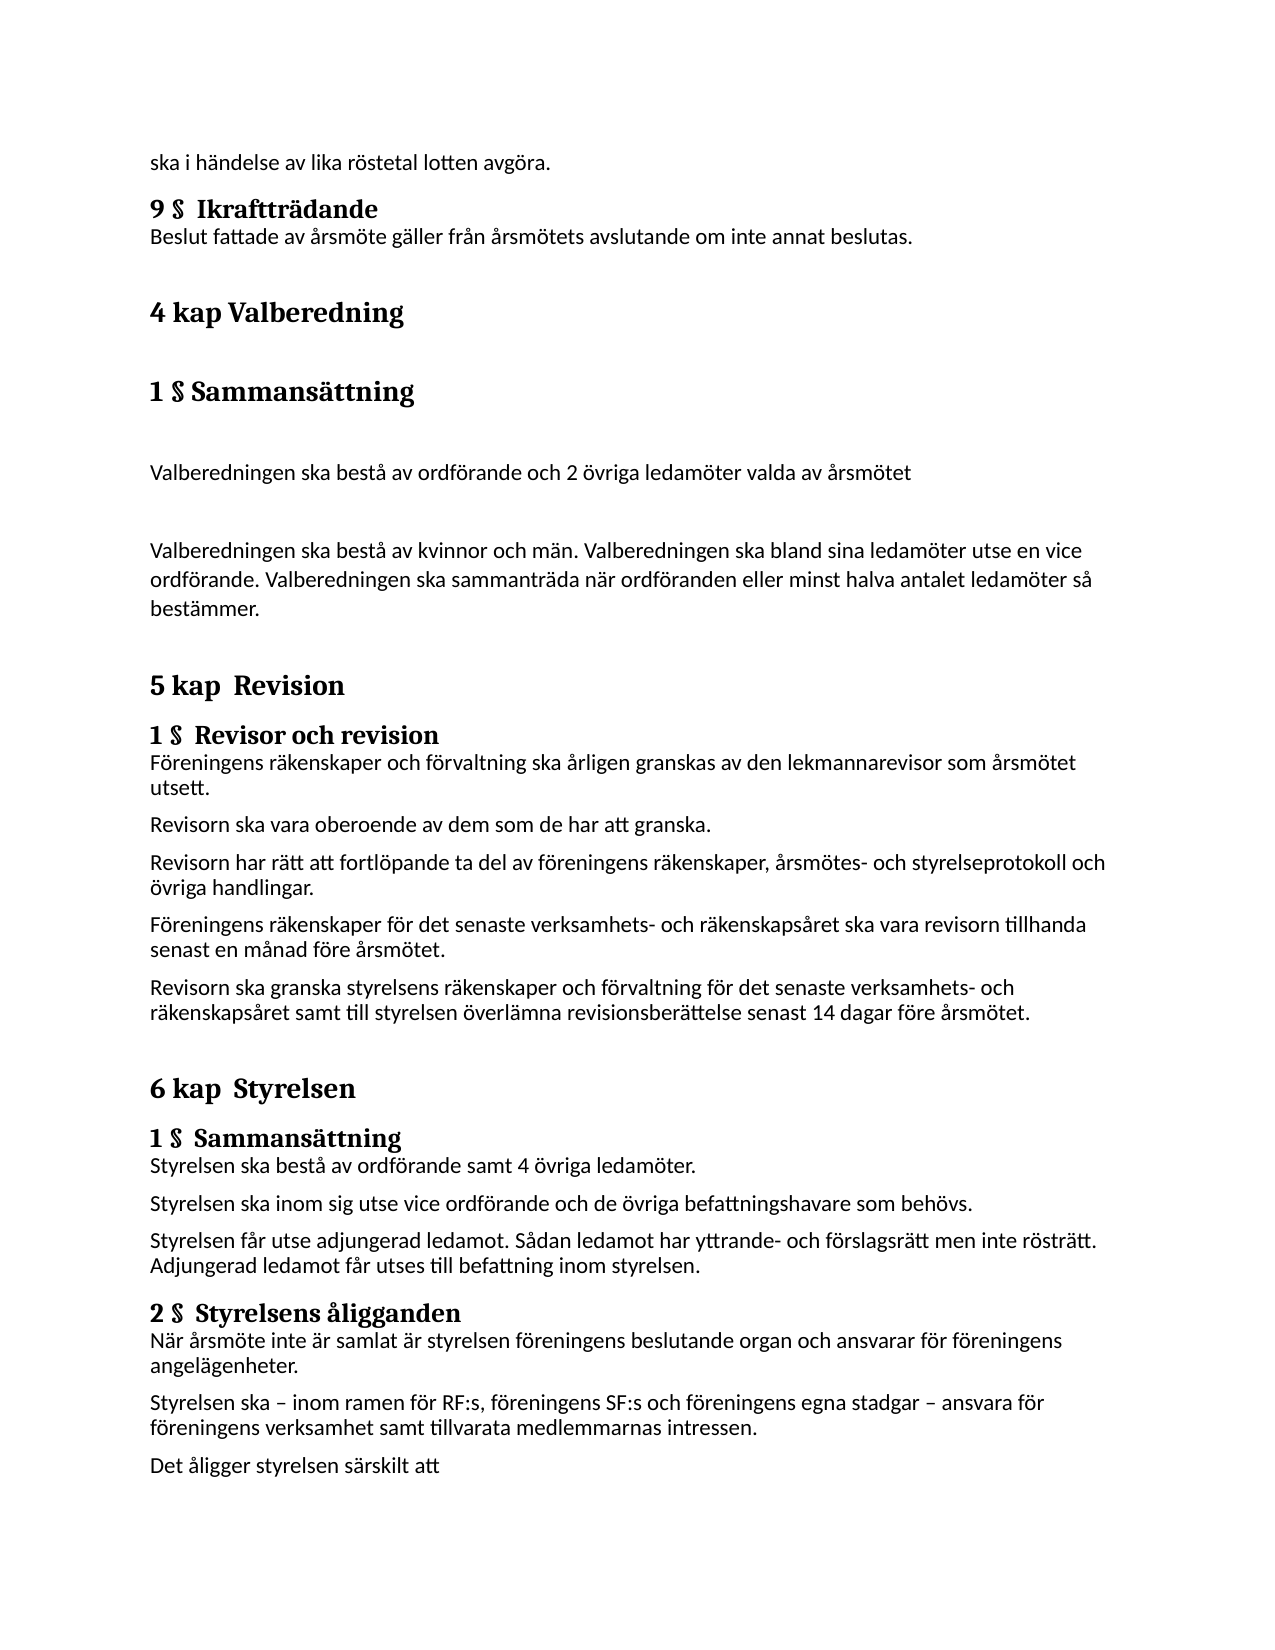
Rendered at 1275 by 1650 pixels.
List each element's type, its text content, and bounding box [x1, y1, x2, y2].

text 9 § Ikraftträdande [150, 196, 1125, 224]
text Revisorn ska granska styrelsens räkenskaper och förvaltning för det senaste verksamhets- och räkenskapsåret samt till styrelsen överlämna revisionsberättelse senast 14 dagar före årsmötet. [150, 975, 1125, 1025]
text 5 kap Revision [150, 672, 1125, 701]
text Styrelsen ska inom sig utse vice ordförande och de övriga befattningshavare som behövs. [150, 1191, 1125, 1216]
text Beslut fattade av årsmöte gäller från årsmötets avslutande om inte annat beslutas. [150, 224, 1125, 249]
text 2 § Styrelsens åligganden [150, 1299, 1125, 1328]
text 1 § Sammansättning [150, 1125, 1125, 1154]
text Valberedningen ska bestå av ordförande och 2 övriga ledamöter valda av årsmötet [150, 457, 1125, 486]
text Det åligger styrelsen särskilt att [150, 1453, 1125, 1478]
text 4 kap Valberedning [150, 299, 1125, 328]
text Styrelsen ska bestå av ordförande samt 4 övriga ledamöter. [150, 1154, 1125, 1179]
text 6 kap Styrelsen [150, 1075, 1125, 1104]
text 1 § Revisor och revision [150, 722, 1125, 750]
text Styrelsen får utse adjungerad ledamot. Sådan ledamot har yttrande- och förslagsrätt men inte rösträtt. Adjungerad ledamot får utses till befattning inom styrelsen. [150, 1229, 1125, 1279]
text När årsmöte inte är samlat är styrelsen föreningens beslutande organ och ansvarar för föreningens angelägenheter. [150, 1328, 1125, 1378]
text Styrelsen ska – inom ramen för RF:s, föreningens SF:s och föreningens egna stadgar – ansvara för föreningens verksamhet samt tillvarata medlemmarnas intressen. [150, 1391, 1125, 1441]
text Föreningens räkenskaper för det senaste verksamhets- och räkenskapsåret ska vara revisorn tillhanda senast en månad före årsmötet. [150, 913, 1125, 963]
text Revisorn ska vara oberoende av dem som de har att granska. [150, 813, 1125, 838]
text Valberedningen ska bestå av kvinnor och män. Valberedningen ska bland sina ledamöter utse en vice ordförande. Valberedningen ska sammanträda när ordföranden eller minst halva antalet ledamöter så bestämmer. [150, 536, 1125, 622]
text Föreningens räkenskaper och förvaltning ska årligen granskas av den lekmannarevisor som årsmötet utsett. [150, 750, 1125, 800]
text ska i händelse av lika röstetal lotten avgöra. [150, 150, 1125, 175]
text 1 § Sammansättning [150, 378, 1125, 407]
text Revisorn har rätt att fortlöpande ta del av föreningens räkenskaper, årsmötes- och styrelseprotokoll och övriga handlingar. [150, 850, 1125, 900]
